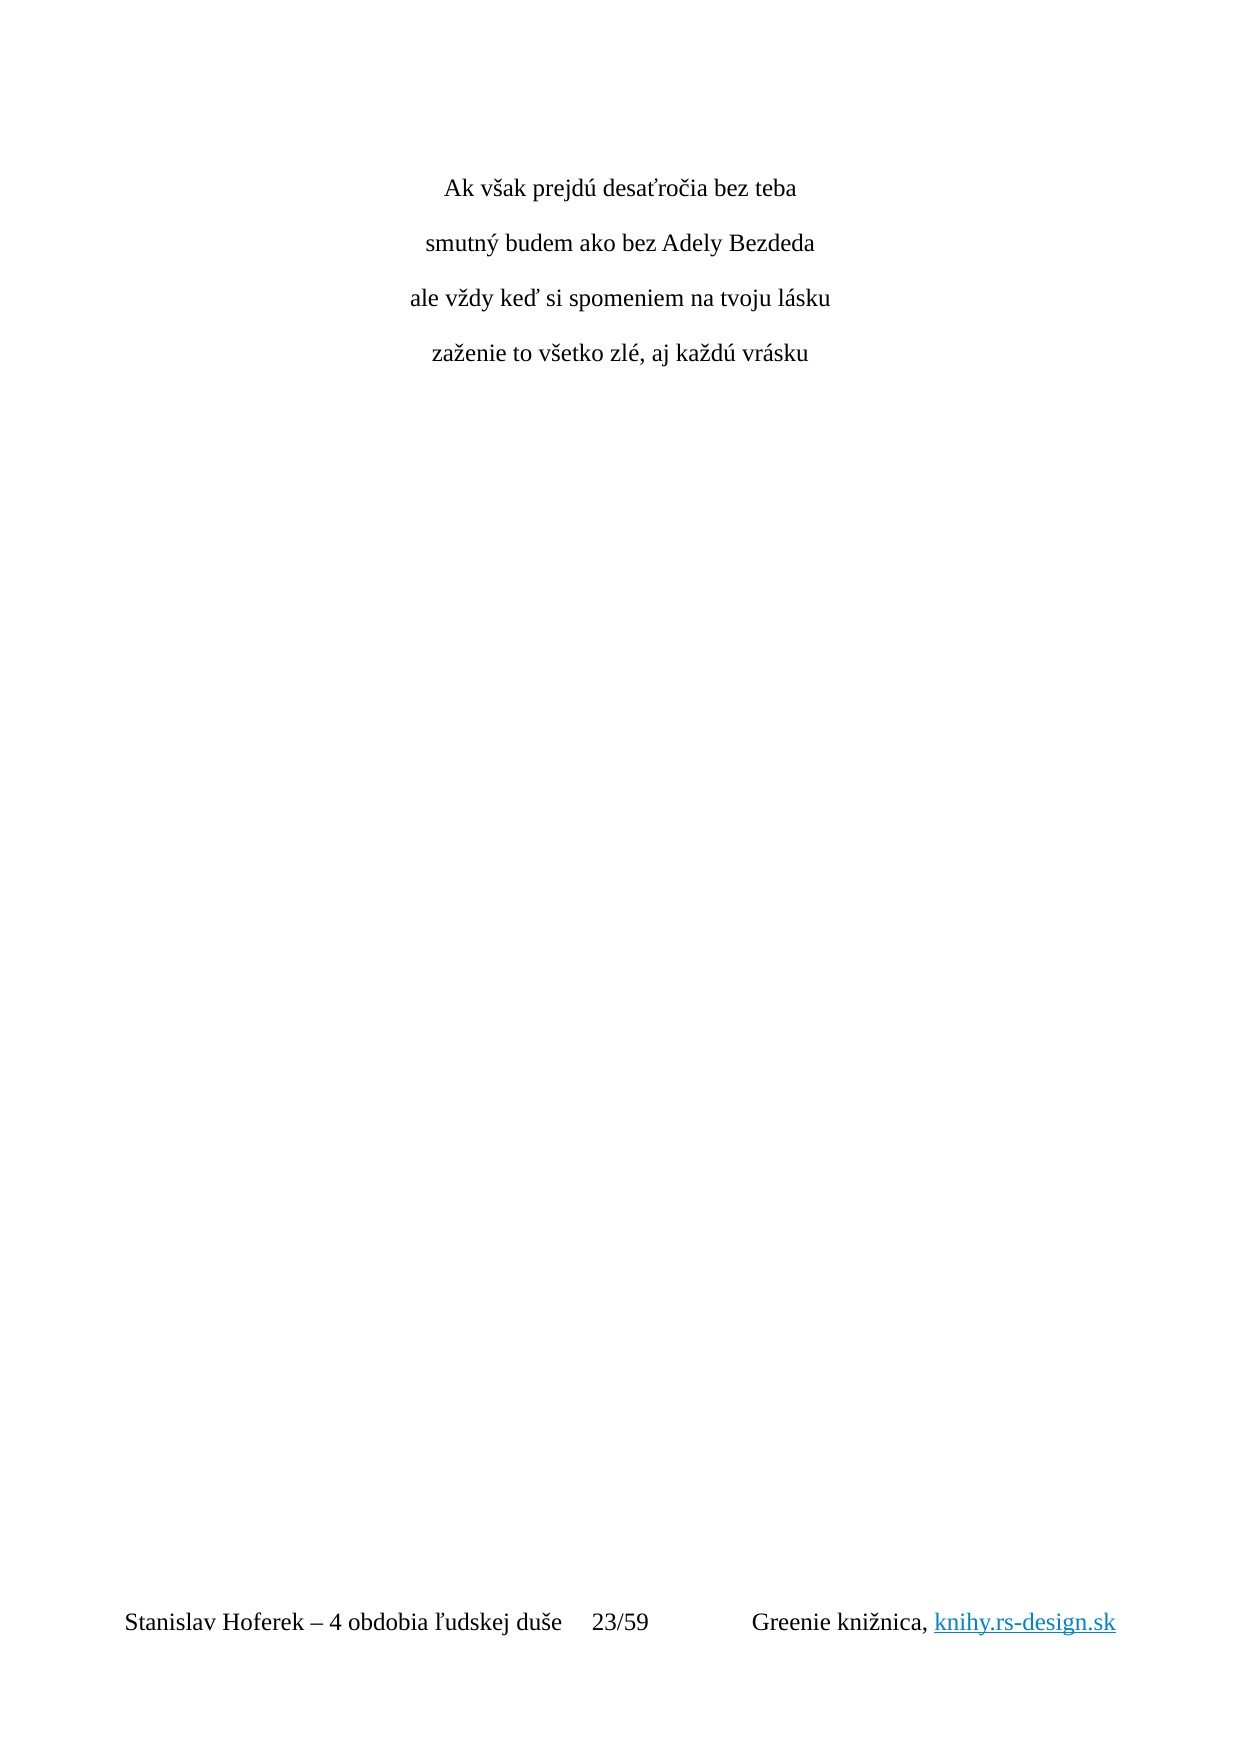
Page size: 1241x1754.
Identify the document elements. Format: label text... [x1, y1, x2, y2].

text zaženie to všetko zlé, aj každú vrásku [118, 338, 1122, 366]
text ale vždy keď si spomeniem na tvoju lásku [118, 283, 1122, 312]
text Ak však prejdú desaťročia bez teba [118, 173, 1122, 202]
text smutný budem ako bez Adely Bezdeda [118, 228, 1122, 257]
